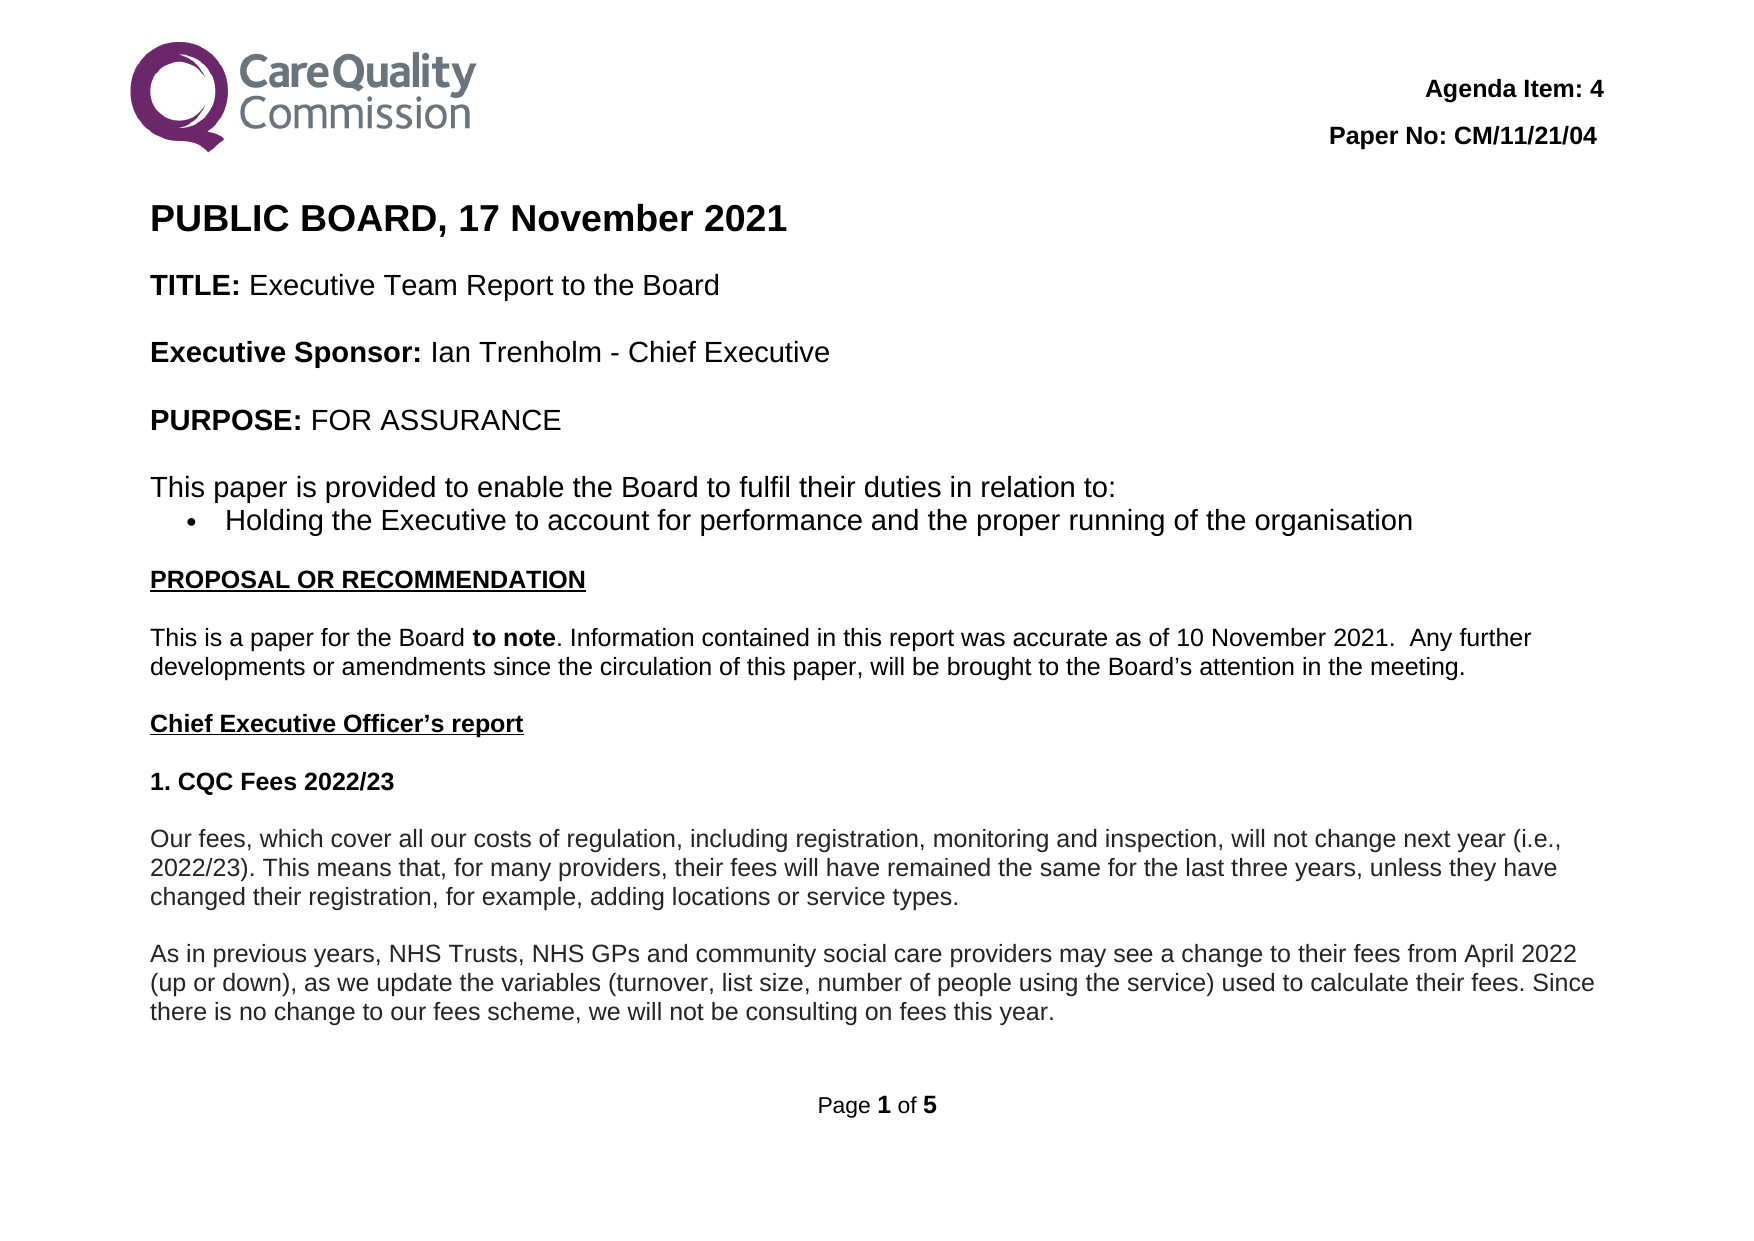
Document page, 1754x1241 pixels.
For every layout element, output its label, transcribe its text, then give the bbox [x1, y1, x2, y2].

text 1. CQC Fees 2022/23 [150, 767, 1604, 796]
text TITLE: Executive Team Report to the Board [150, 268, 1604, 302]
text Our fees, which cover all our costs of regulation, including registration, monitoring and inspection, will not change next year (i.e., 2022/23). This means that, for many providers, their fees will have remained the same for the last three years, unless they have changed their registration, for example, adding locations or service types. [150, 824, 1604, 911]
text PUBLIC BOARD, 17 November 2021 [150, 197, 1604, 240]
text Chief Executive Officer’s report [150, 709, 1604, 738]
text This is a paper for the Board to note. Information contained in this report was accurate as of 10 November 2021. Any further developments or amendments since the circulation of this paper, will be brought to the Board’s attention in the meeting. [150, 623, 1604, 681]
text PROPOSAL OR RECOMMENDATION [150, 566, 1604, 594]
text As in previous years, NHS Trusts, NHS GPs and community social care providers may see a change to their fees from April 2022 (up or down), as we update the variables (turnover, list size, number of people using the service) used to calculate their fees. Since there is no change to our fees scheme, we will not be consulting on fees this year. [150, 939, 1604, 1026]
text PURPOSE: FOR ASSURANCE [150, 403, 1604, 436]
text Executive Sponsor: Ian Trenholm - Chief Executive [150, 336, 1604, 369]
text This paper is provided to enable the Board to fulfil their duties in relation to: [150, 470, 1604, 503]
list Holding the Executive to account for performance and the proper running of the organisation [187, 503, 1604, 537]
